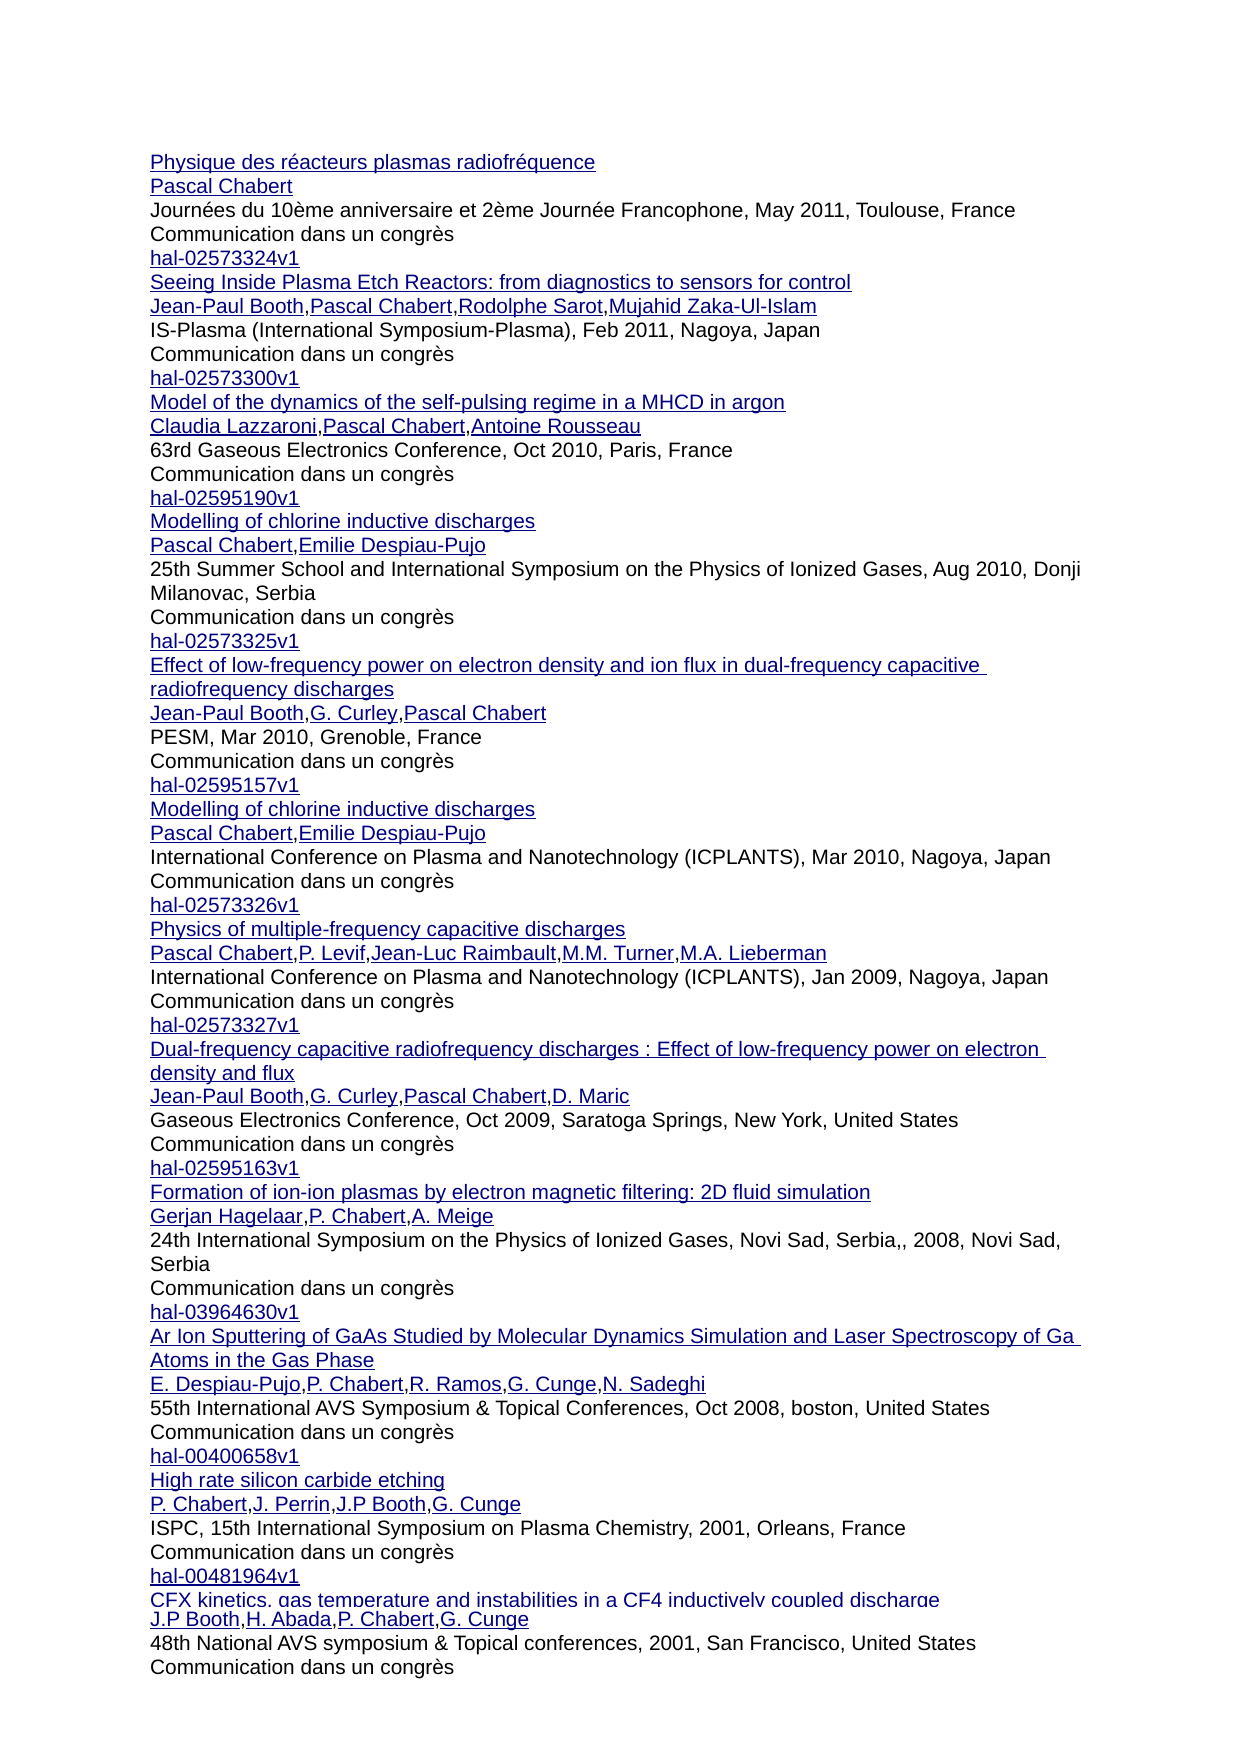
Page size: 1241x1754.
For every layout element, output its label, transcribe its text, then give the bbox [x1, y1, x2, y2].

table_cell High rate silicon carbide etching P. Chabert,J. Perrin,J.P Booth,G. Cunge ISPC, 15th International Symposium on Plasma Chemistry, 2001, Orleans, France Communication dans un congrès hal-00481964v1 [150, 1468, 1090, 1587]
table_cell Physics of multiple-frequency capacitive discharges Pascal Chabert,P. Levif,Jean-Luc Raimbault,M.M. Turner,M.A. Lieberman International Conference on Plasma and Nanotechnology (ICPLANTS), Jan 2009, Nagoya, Japan Communication dans un congrès hal-02573327v1 [150, 917, 1090, 1036]
table_cell Modelling of chlorine inductive discharges Pascal Chabert,Emilie Despiau-Pujo International Conference on Plasma and Nanotechnology (ICPLANTS), Mar 2010, Nagoya, Japan Communication dans un congrès hal-02573326v1 [150, 797, 1090, 917]
table_cell CFX kinetics, gas temperature and instabilities in a CF4 inductively coupled discharge J.P Booth,H. Abada,P. Chabert,G. Cunge 48th National AVS symposium & Topical conferences, 2001, San Francisco, United States Communication dans un congrès [150, 1588, 1090, 1679]
table_cell Effect of low-frequency power on electron density and ion flux in dual-frequency capacitive radiofrequency discharges Jean-Paul Booth,G. Curley,Pascal Chabert PESM, Mar 2010, Grenoble, France Communication dans un congrès hal-02595157v1 [150, 653, 1090, 797]
table_cell Physique des réacteurs plasmas radiofréquence Pascal Chabert Journées du 10ème anniversaire et 2ème Journée Francophone, May 2011, Toulouse, France Communication dans un congrès hal-02573324v1 [150, 150, 1090, 270]
table_cell Ar Ion Sputtering of GaAs Studied by Molecular Dynamics Simulation and Laser Spectroscopy of Ga Atoms in the Gas Phase E. Despiau-Pujo,P. Chabert,R. Ramos,G. Cunge,N. Sadeghi 55th International AVS Symposium & Topical Conferences, Oct 2008, boston, United States Communication dans un congrès hal-00400658v1 [150, 1324, 1090, 1468]
table_cell Formation of ion-ion plasmas by electron magnetic filtering: 2D fluid simulation Gerjan Hagelaar,P. Chabert,A. Meige 24th International Symposium on the Physics of Ionized Gases, Novi Sad, Serbia,, 2008, Novi Sad, Serbia Communication dans un congrès hal-03964630v1 [150, 1180, 1090, 1324]
table_cell Modelling of chlorine inductive discharges Pascal Chabert,Emilie Despiau-Pujo 25th Summer School and International Symposium on the Physics of Ionized Gases, Aug 2010, Donji Milanovac, Serbia Communication dans un congrès hal-02573325v1 [150, 509, 1090, 653]
table_cell Dual-frequency capacitive radiofrequency discharges : Effect of low-frequency power on electron density and flux Jean-Paul Booth,G. Curley,Pascal Chabert,D. Maric Gaseous Electronics Conference, Oct 2009, Saratoga Springs, New York, United States Communication dans un congrès hal-02595163v1 [150, 1036, 1090, 1180]
table_cell Model of the dynamics of the self-pulsing regime in a MHCD in argon Claudia Lazzaroni,Pascal Chabert,Antoine Rousseau 63rd Gaseous Electronics Conference, Oct 2010, Paris, France Communication dans un congrès hal-02595190v1 [150, 390, 1090, 509]
table_cell Seeing Inside Plasma Etch Reactors: from diagnostics to sensors for control Jean-Paul Booth,Pascal Chabert,Rodolphe Sarot,Mujahid Zaka-Ul-Islam IS-Plasma (International Symposium-Plasma), Feb 2011, Nagoya, Japan Communication dans un congrès hal-02573300v1 [150, 270, 1090, 389]
